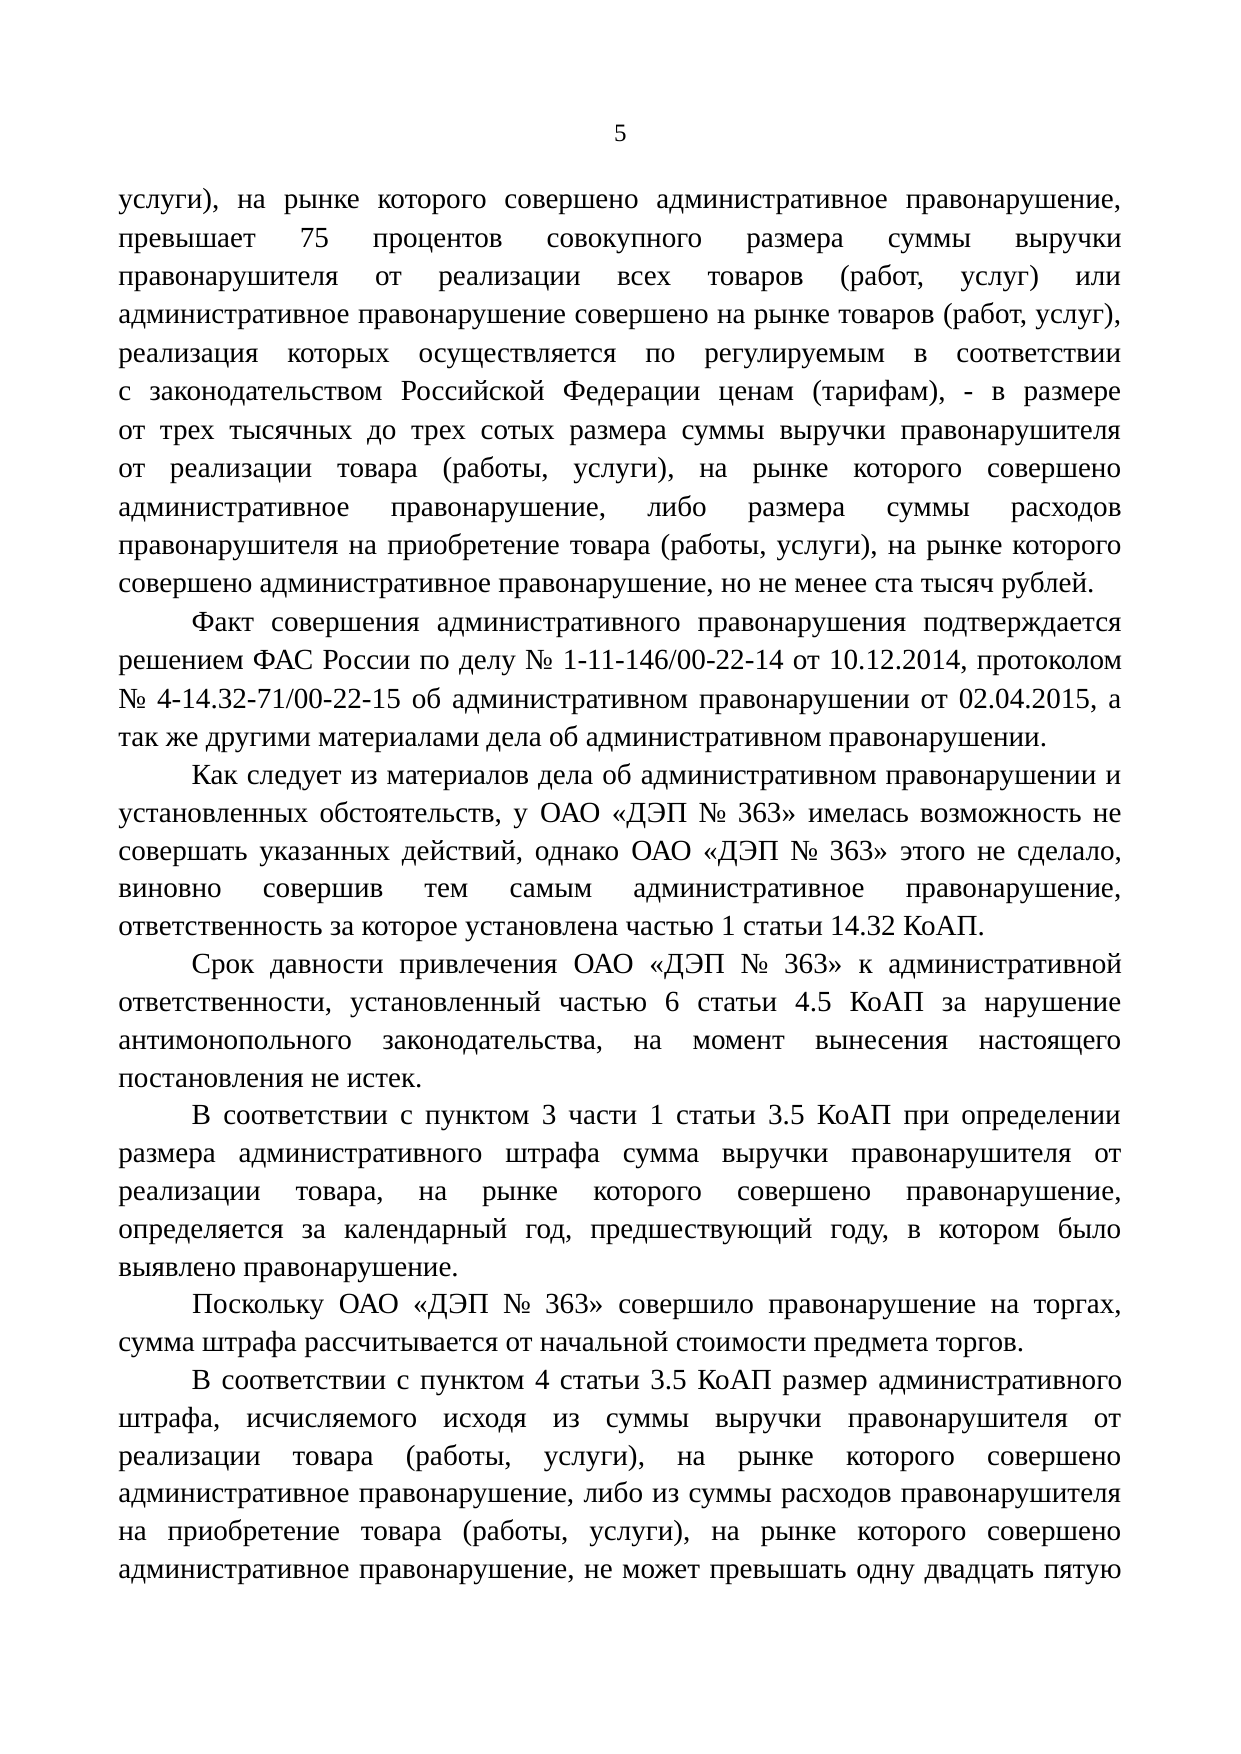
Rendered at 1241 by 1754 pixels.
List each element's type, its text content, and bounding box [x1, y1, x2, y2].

text В соответствии с пунктом 4 статьи 3.5 КоАП размер административного штрафа, исчисляемого исходя из суммы выручки правонарушителя от реализации товара (работы, услуги), на рынке которого совершено административное правонарушение, либо из суммы расходов правонарушителя на приобретение товара (работы, услуги), на рынке которого совершено административное правонарушение, не может превышать одну двадцать пятую [118, 1358, 1122, 1585]
text В соответствии с пунктом 3 части 1 статьи 3.5 КоАП при определении размера административного штрафа сумма выручки правонарушителя от реализации товара, на рынке которого совершено правонарушение, определяется за календарный год, предшествующий году, в котором было выявлено правонарушение. [118, 1093, 1122, 1282]
text Как следует из материалов дела об административном правонарушении и установленных обстоятельств, у ОАО «ДЭП № 363» имелась возможность не совершать указанных действий, однако ОАО «ДЭП № 363» этого не сделало, виновно совершив тем самым административное правонарушение, ответственность за которое установлена частью 1 статьи 14.32 КоАП. [118, 753, 1122, 942]
text Поскольку ОАО «ДЭП № 363» совершило правонарушение на торгах, сумма штрафа рассчитывается от начальной стоимости предмета торгов. [118, 1282, 1122, 1358]
text Срок давности привлечения ОАО «ДЭП № 363» к административной ответственности, установленный частью 6 статьи 4.5 КоАП за нарушение антимонопольного законодательства, на момент вынесения настоящего постановления не истек. [118, 942, 1122, 1093]
text Факт совершения административного правонарушения подтверждается решением ФАС России по делу № 1-11-146/00-22-14 от 10.12.2014, протоколом № 4-14.32-71/00-22-15 об административном правонарушении от 02.04.2015, а так же другими материалами дела об административном правонарушении. [118, 599, 1122, 753]
text услуги), на рынке которого совершено административное правонарушение, превышает 75 процентов совокупного размера суммы выручки правонарушителя от реализации всех товаров (работ, услуг) или административное правонарушение совершено на рынке товаров (работ, услуг), реализация которых осуществляется по регулируемым в соответствии с законодательством Российской Федерации ценам (тарифам), - в размере от трех тысячных до трех сотых размера суммы выручки правонарушителя от реализации товара (работы, услуги), на рынке которого совершено административное правонарушение, либо размера суммы расходов правонарушителя на приобретение товара (работы, услуги), на рынке которого совершено административное правонарушение, но не менее ста тысяч рублей. [118, 176, 1122, 599]
